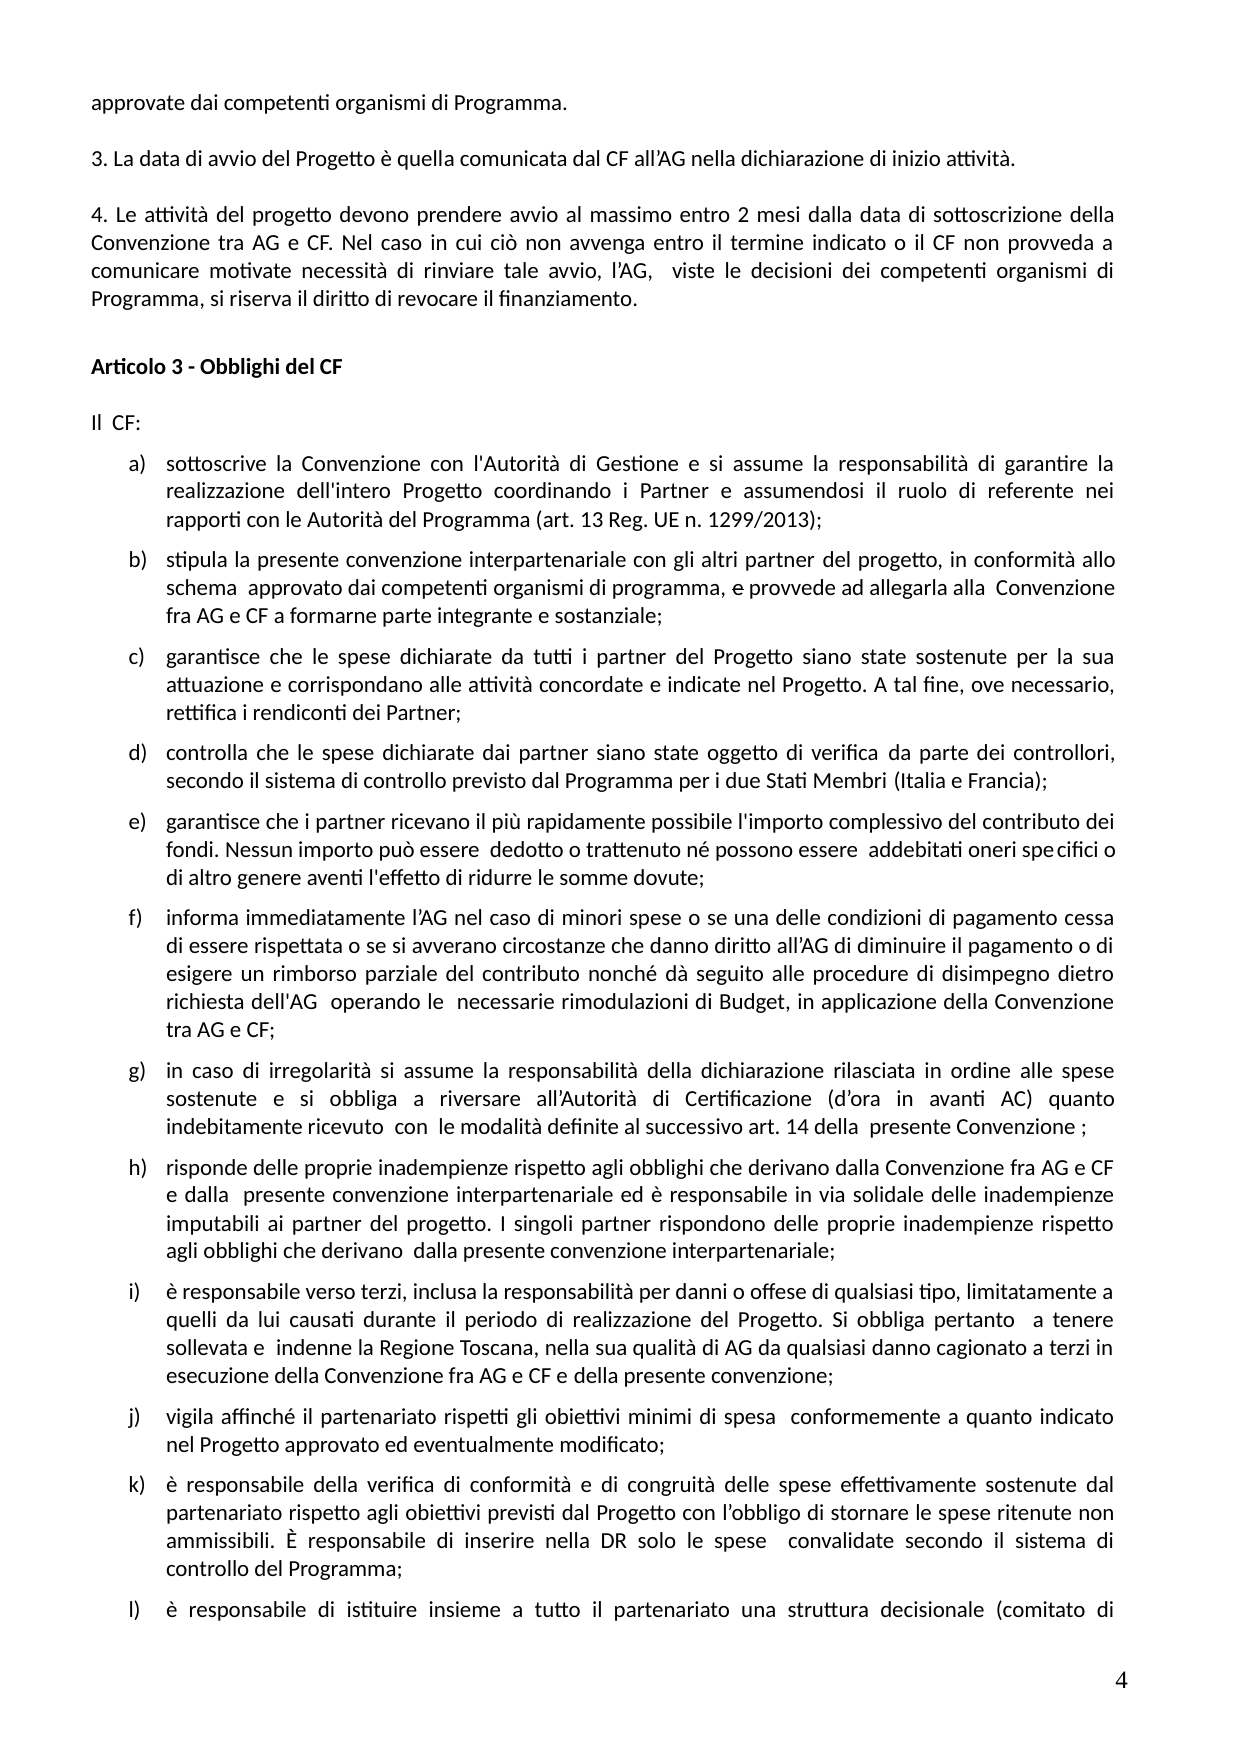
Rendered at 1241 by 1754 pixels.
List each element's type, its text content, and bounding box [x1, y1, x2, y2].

table_cell approvate dai competenti organismi di Programma. 3. La data di avvio del Progetto è quella comunicata dal CF all’AG nella dichiarazione di inizio attività. 4. Le attività del progetto devono prendere avvio al massimo entro 2 mesi dalla data di sottoscrizione della Convenzione tra AG e CF. Nel caso in cui ciò non avvenga entro il termine indicato o il CF non provveda a comunicare motivate necessità di rinviare tale avvio, l’AG, viste le decisioni dei competenti organismi di Programma, si riserva il diritto di revocare il finanziamento. [85, 83, 1122, 346]
table_cell Articolo 3 - Obblighi del CF Il CF: sottoscrive la Convenzione con l'Autorità di Gestione e si assume la responsabilità di garantire la realizzazione dell'intero Progetto coordinando i Partner e assumendosi il ruolo di referente nei rapporti con le Autorità del Programma (art. 13 Reg. UE n. 1299/2013); stipula la presente convenzione interpartenariale con gli altri partner del progetto, in conformità allo schema approvato dai competenti organismi di programma, e provvede ad allegarla alla Convenzione fra AG e CF a formarne parte integrante e sostanziale; garantisce che le spese dichiarate da tutti i partner del Progetto siano state sostenute per la sua attuazione e corrispondano alle attività concordate e indicate nel Progetto. A tal fine, ove necessario, rettifica i rendiconti dei Partner; controlla che le spese dichiarate dai partner siano state oggetto di verifica da parte dei controllori, secondo il sistema di controllo previsto dal Programma per i due Stati Membri (Italia e Francia); garantisce che i partner ricevano il più rapidamente possibile l'importo complessivo del contributo dei fondi. Nessun importo può essere dedotto o trattenuto né possono essere addebitati oneri specifici o di altro genere aventi l'effetto di ridurre le somme dovute; informa immediatamente l’AG nel caso di minori spese o se una delle condizioni di pagamento cessa di essere rispettata o se si avverano circostanze che danno diritto all’AG di diminuire il pagamento o di esigere un rimborso parziale del contributo nonché dà seguito alle procedure di disimpegno dietro richiesta dell'AG operando le necessarie rimodulazioni di Budget, in applicazione della Convenzione tra AG e CF; in caso di irregolarità si assume la responsabilità della dichiarazione rilasciata in ordine alle spese sostenute e si obbliga a riversare all’Autorità di Certificazione (d’ora in avanti AC) quanto indebitamente ricevuto con le modalità definite al successivo art. 14 della presente Convenzione ; risponde delle proprie inadempienze rispetto agli obblighi che derivano dalla Convenzione fra AG e CF e dalla presente convenzione interpartenariale ed è responsabile in via solidale delle inadempienze imputabili ai partner del progetto. I singoli partner rispondono delle proprie inadempienze rispetto agli obblighi che derivano dalla presente convenzione interpartenariale; è responsabile verso terzi, inclusa la responsabilità per danni o offese di qualsiasi tipo, limitatamente a quelli da lui causati durante il periodo di realizzazione del Progetto. Si obbliga pertanto a tenere sollevata e indenne la Regione Toscana, nella sua qualità di AG da qualsiasi danno cagionato a terzi in esecuzione della Convenzione fra AG e CF e della presente convenzione; vigila affinché il partenariato rispetti gli obiettivi minimi di spesa conformemente a quanto indicato nel Progetto approvato ed eventualmente modificato; è responsabile della verifica di conformità e di congruità delle spese effettivamente sostenute dal partenariato rispetto agli obiettivi previsti dal Progetto con l’obbligo di stornare le spese ritenute non ammissibili. È responsabile di inserire nella DR solo le spese convalidate secondo il sistema di controllo del Programma; è responsabile di istituire insieme a tutto il partenariato una struttura decisionale (comitato di [85, 346, 1122, 1629]
